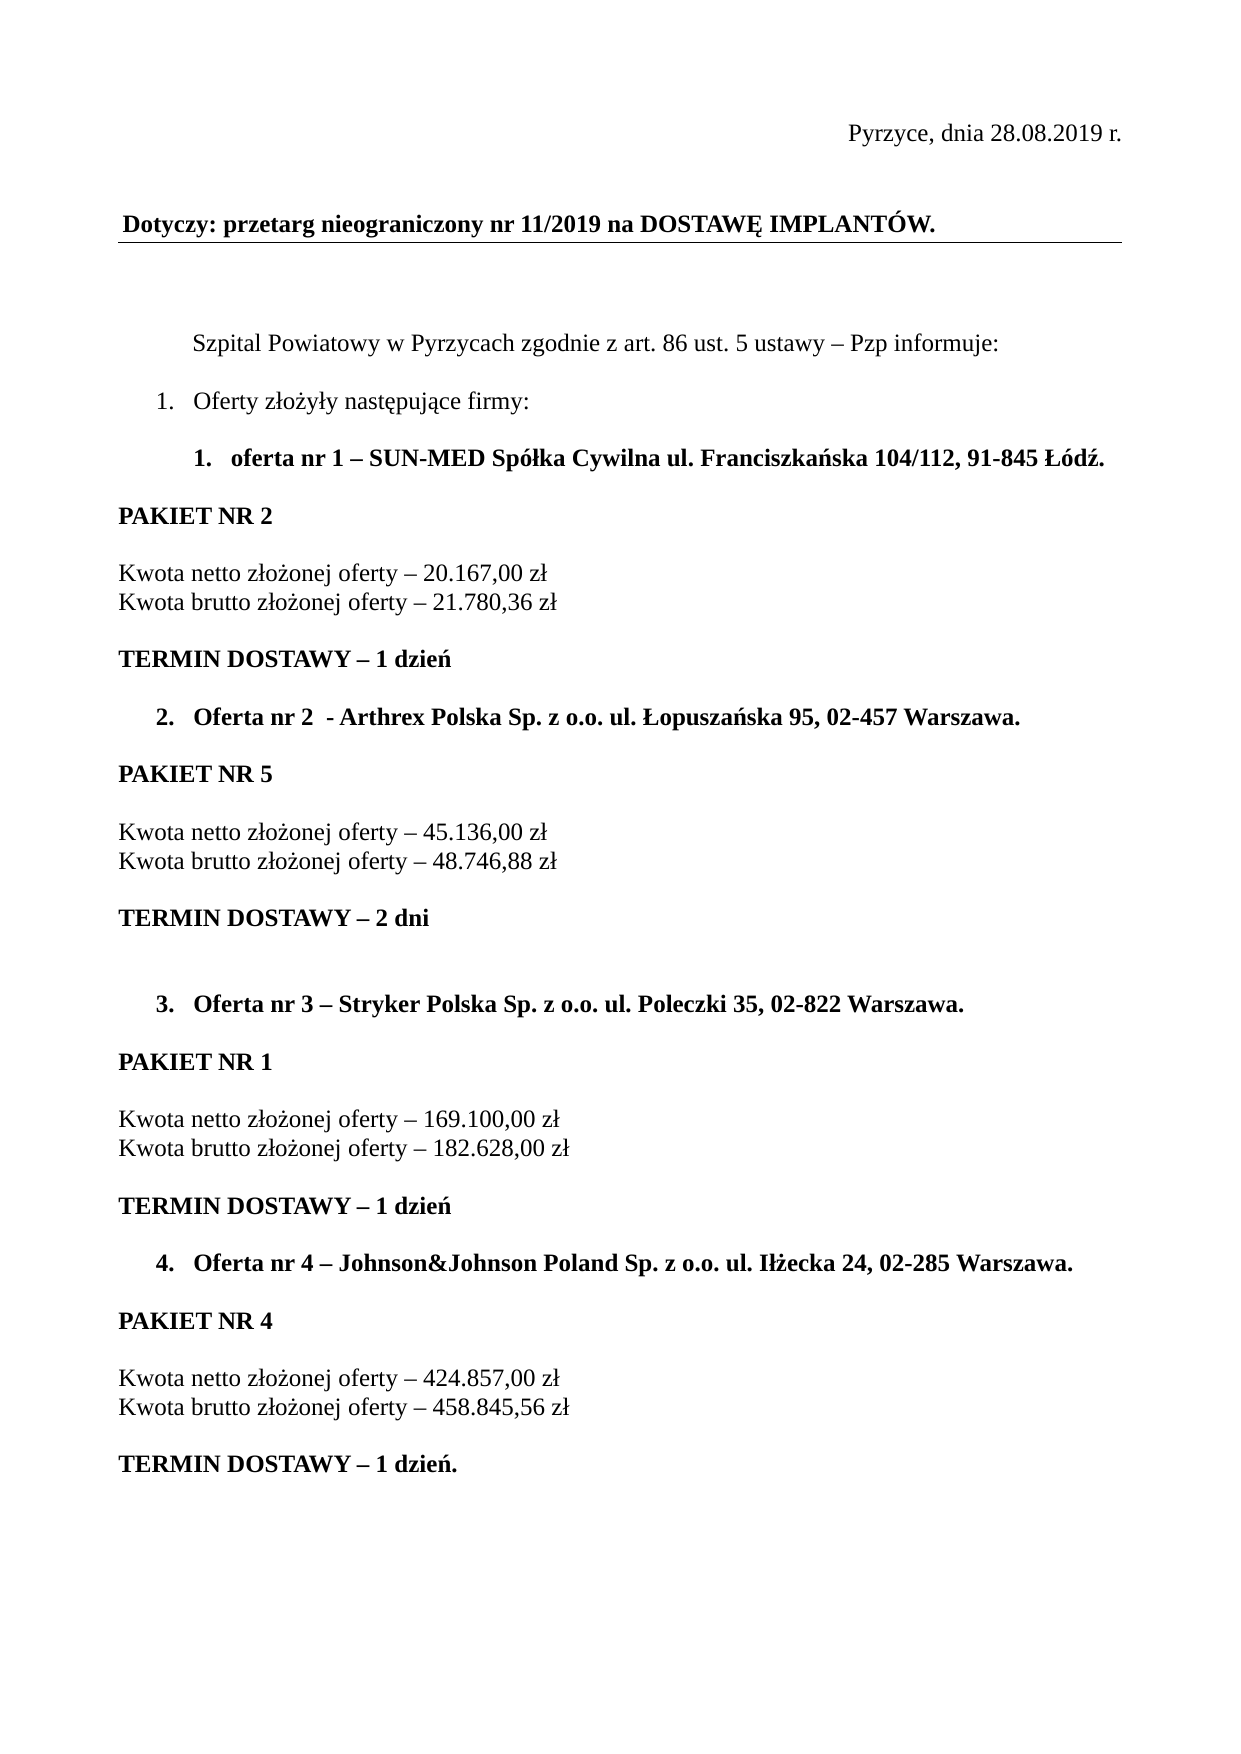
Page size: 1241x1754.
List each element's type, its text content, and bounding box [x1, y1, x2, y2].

text TERMIN DOSTAWY – 2 dni [118, 903, 1122, 932]
text PAKIET NR 1 [118, 1047, 1122, 1076]
text Kwota netto złożonej oferty – 424.857,00 zł [118, 1363, 1122, 1392]
text Kwota brutto złożonej oferty – 458.845,56 zł [118, 1392, 1122, 1421]
text TERMIN DOSTAWY – 1 dzień. [118, 1449, 1122, 1478]
text Kwota brutto złożonej oferty – 48.746,88 zł [118, 846, 1122, 874]
text Kwota netto złożonej oferty – 20.167,00 zł [118, 558, 1122, 587]
list oferta nr 1 – SUN-MED Spółka Cywilna ul. Franciszkańska 104/112, 91-845 Łódź. [193, 443, 1122, 472]
text Kwota brutto złożonej oferty – 182.628,00 zł [118, 1133, 1122, 1162]
list Oferta nr 2 - Arthrex Polska Sp. z o.o. ul. Łopuszańska 95, 02-457 Warszawa. [156, 702, 1122, 731]
text Dotyczy: przetarg nieograniczony nr 11/2019 na DOSTAWĘ IMPLANTÓW. [118, 204, 1122, 242]
text Kwota netto złożonej oferty – 45.136,00 zł [118, 817, 1122, 846]
text Kwota netto złożonej oferty – 169.100,00 zł [118, 1104, 1122, 1133]
text PAKIET NR 4 [118, 1306, 1122, 1334]
text PAKIET NR 2 [118, 501, 1122, 529]
list Oferta nr 4 – Johnson&Johnson Poland Sp. z o.o. ul. Iłżecka 24, 02-285 Warszawa. [156, 1248, 1122, 1277]
text Pyrzyce, dnia 28.08.2019 r. [118, 118, 1122, 147]
text Szpital Powiatowy w Pyrzycach zgodnie z art. 86 ust. 5 ustawy – Pzp informuje: [118, 328, 1122, 357]
text Kwota brutto złożonej oferty – 21.780,36 zł [118, 587, 1122, 616]
text TERMIN DOSTAWY – 1 dzień [118, 1191, 1122, 1219]
text PAKIET NR 5 [118, 759, 1122, 788]
list Oferty złożyły następujące firmy: [156, 386, 1122, 414]
list Oferta nr 3 – Stryker Polska Sp. z o.o. ul. Poleczki 35, 02-822 Warszawa. [156, 989, 1122, 1018]
text TERMIN DOSTAWY – 1 dzień [118, 644, 1122, 673]
